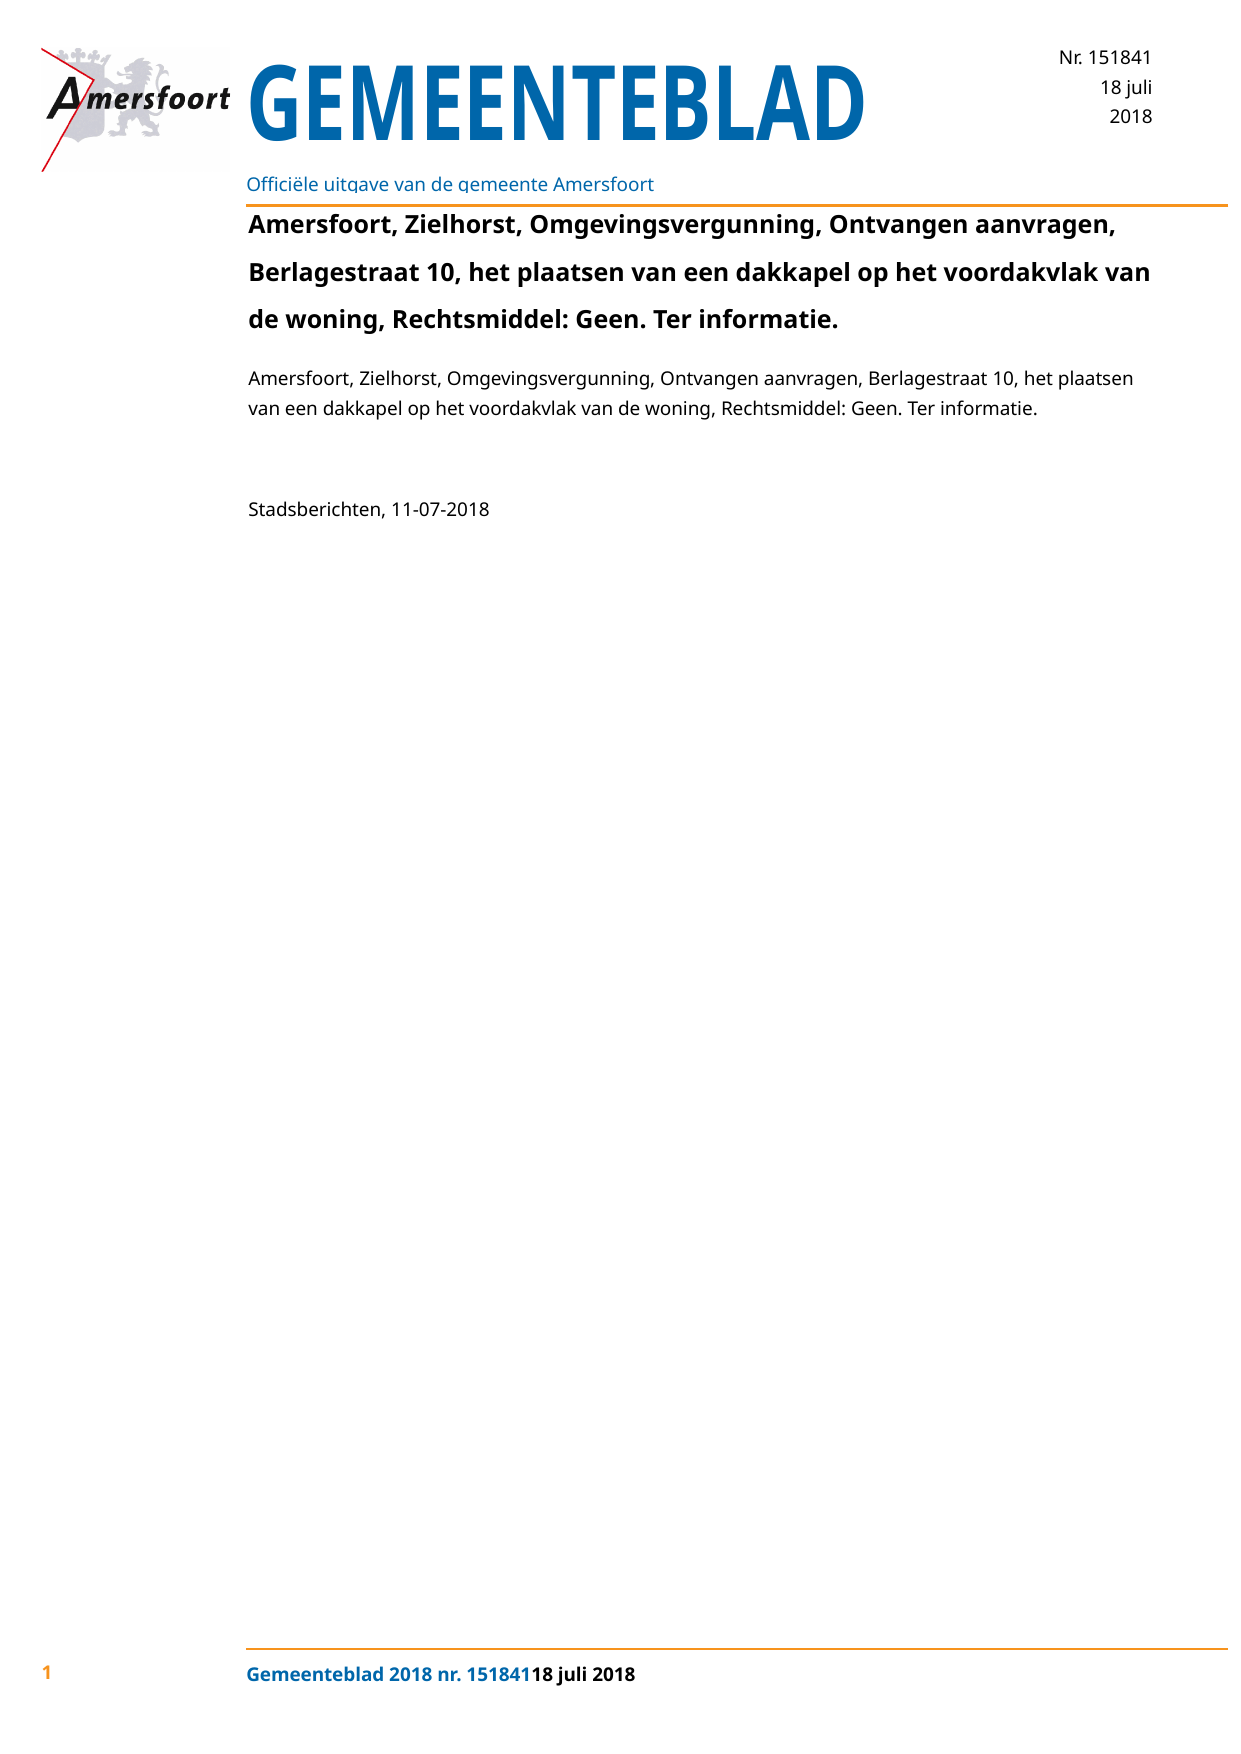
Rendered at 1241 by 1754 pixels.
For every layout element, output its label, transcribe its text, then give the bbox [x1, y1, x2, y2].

text Amersfoort, Zielhorst, Omgevingsvergunning, Ontvangen aanvragen, Berlagestraat 10, het plaatsen van een dakkapel op het voordakvlak van de woning, Rechtsmiddel: Geen. Ter informatie. [248, 207, 1152, 336]
picture [41, 47, 231, 172]
text Stadsberichten, 11-07-2018 [248, 496, 1152, 522]
text Amersfoort, Zielhorst, Omgevingsvergunning, Ontvangen aanvragen, Berlagestraat 10, het plaatsen van een dakkapel op het voordakvlak van de woning, Rechtsmiddel: Geen. Ter informatie. [248, 366, 1152, 421]
